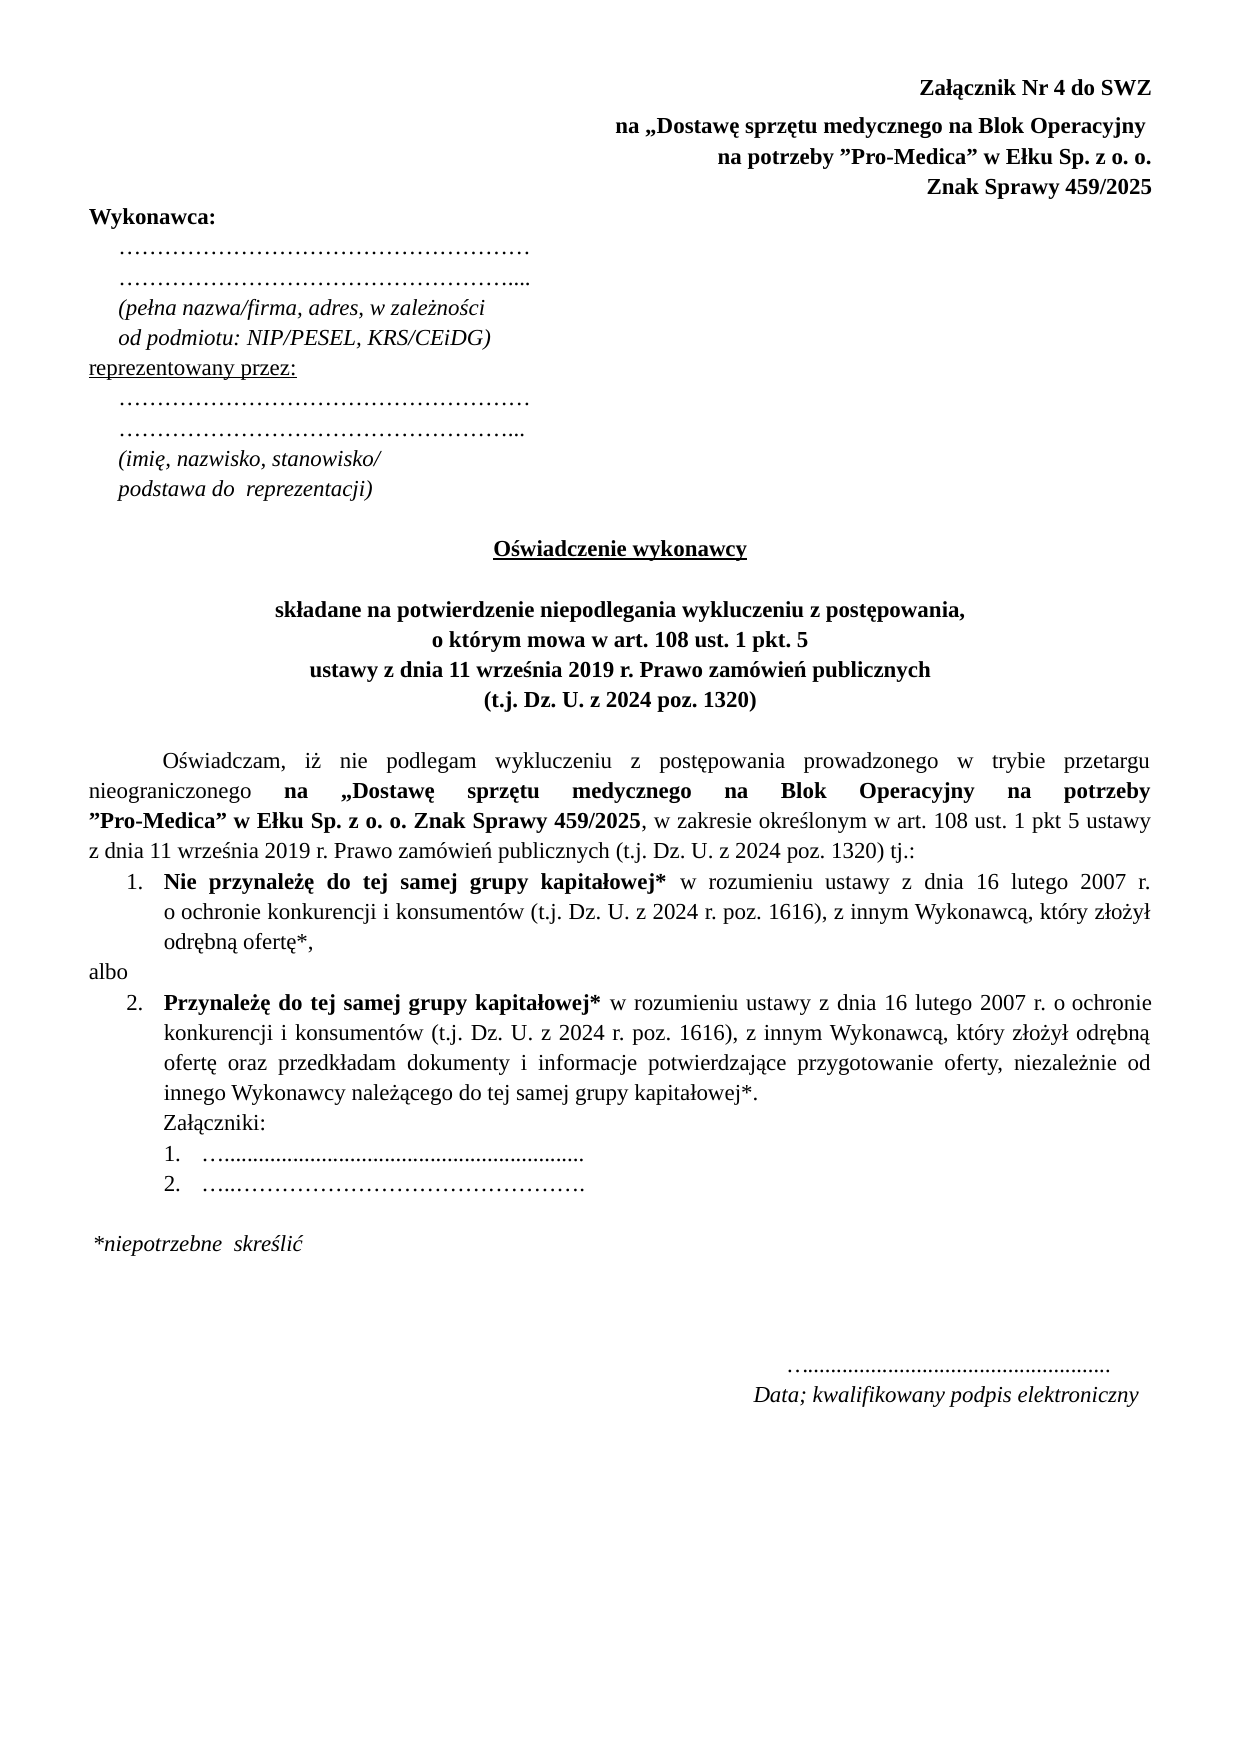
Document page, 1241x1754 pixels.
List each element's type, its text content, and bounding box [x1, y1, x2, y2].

text ustawy z dnia 11 września 2019 r. Prawo zamówień publicznych [88, 656, 1152, 683]
text od podmiotu: NIP/PESEL, KRS/CEiDG) [118, 324, 532, 350]
text Wykonawca: [88, 203, 1152, 229]
list Nie przynależę do tej samej grupy kapitałowej* w rozumieniu ustawy z dnia 16 lutego 2007 r. o ochronie konkurencji i konsumentów (t.j. Dz. U. z 2024 r. poz. 1616), z innym Wykonawcą, który złożył odrębną ofertę*, [126, 868, 1152, 954]
list Załączniki: [163, 1109, 1152, 1136]
text Oświadczenie wykonawcy [88, 536, 1152, 562]
text …..................................................... [162, 1351, 1149, 1377]
text ……………………………………………………………………………………………... [118, 384, 531, 441]
list *niepotrzebne skreślić [92, 1230, 1152, 1257]
text albo [88, 958, 1152, 985]
text o którym mowa w art. 108 ust. 1 pkt. 5 [88, 626, 1152, 652]
list …..………………………………………. [163, 1170, 1152, 1196]
text (imię, nazwisko, stanowisko/ [118, 445, 532, 471]
list …............................................................... [163, 1140, 1152, 1166]
text …………………………………………………………………………………………….... [118, 233, 531, 290]
text Data; kwalifikowany podpis elektroniczny [162, 1381, 1149, 1408]
text podstawa do reprezentacji) [118, 475, 532, 501]
text reprezentowany przez: [88, 354, 1152, 381]
list Przynależę do tej samej grupy kapitałowej* w rozumieniu ustawy z dnia 16 lutego 2007 r. o ochronie konkurencji i konsumentów (t.j. Dz. U. z 2024 r. poz. 1616), z innym Wykonawcą, który złożył odrębną ofertę oraz przedkładam dokumenty i informacje potwierdzające przygotowanie oferty, niezależnie od innego Wykonawcy należącego do tej samej grupy kapitałowej*. [126, 989, 1152, 1106]
text (pełna nazwa/firma, adres, w zależności [118, 294, 532, 320]
text Załącznik Nr 4 do SWZ [88, 74, 1152, 100]
text (t.j. Dz. U. z 2024 poz. 1320) [88, 687, 1152, 713]
text na „Dostawę sprzętu medycznego na Blok Operacyjny [88, 113, 1152, 139]
text Oświadczam, iż nie podlegam wykluczeniu z postępowania prowadzonego w trybie przetargu nieograniczonego na „Dostawę sprzętu medycznego na Blok Operacyjny na potrzeby ”Pro-Medica” w Ełku Sp. z o. o. Znak Sprawy 459/2025, w zakresie określonym w art. 108 ust. 1 pkt 5 ustawy z dnia 11 września 2019 r. Prawo zamówień publicznych (t.j. Dz. U. z 2024 poz. 1320) tj.: [88, 747, 1152, 864]
text składane na potwierdzenie niepodlegania wykluczeniu z postępowania, [88, 596, 1152, 622]
text na potrzeby ”Pro-Medica” w Ełku Sp. z o. o. [88, 143, 1152, 169]
text Znak Sprawy 459/2025 [88, 173, 1152, 199]
